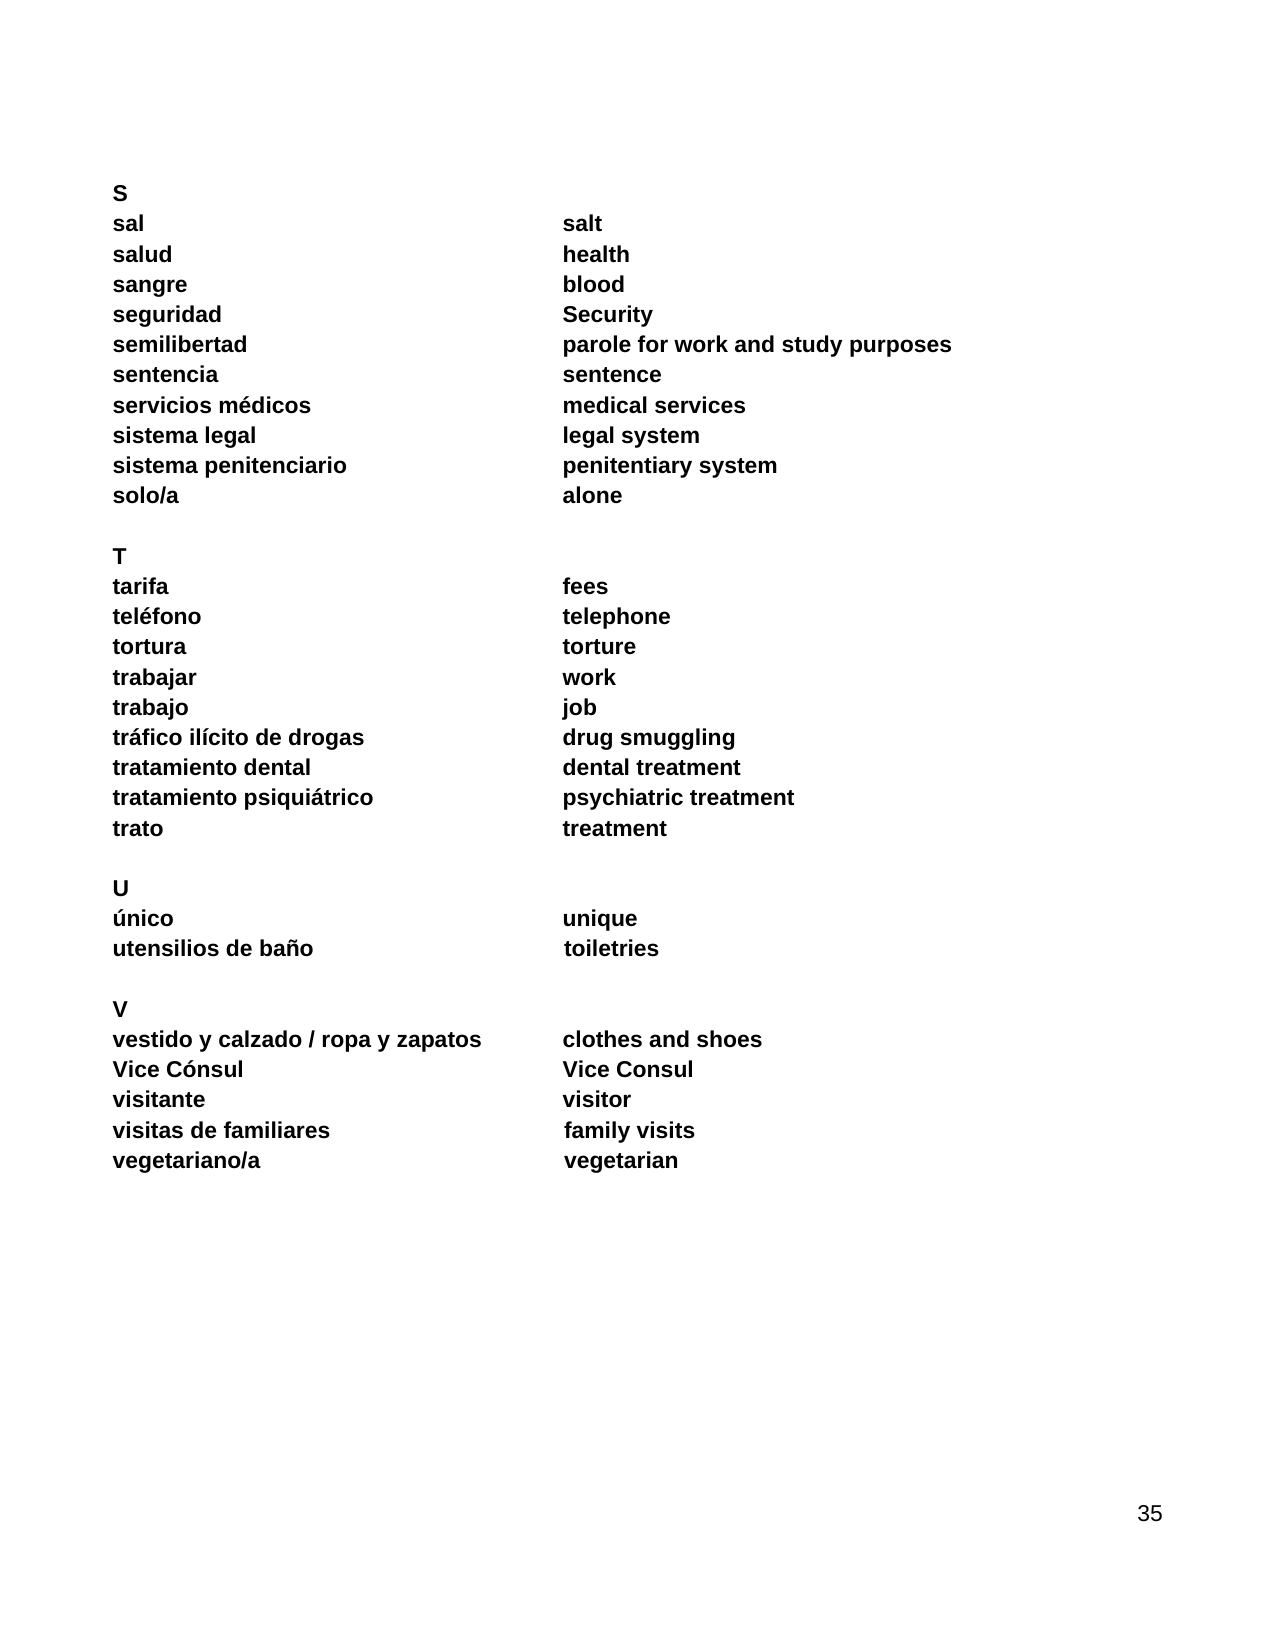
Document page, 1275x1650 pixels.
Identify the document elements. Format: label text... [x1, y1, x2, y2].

text semilibertad parole for work and study purposes [112, 331, 1162, 358]
text T [112, 543, 1162, 569]
text sistema legal legal system [112, 422, 1162, 448]
text servicios médicos medical services [112, 392, 1162, 418]
text sangre blood [112, 271, 1162, 297]
text sistema penitenciario penitentiary system [112, 452, 1162, 478]
text U [112, 875, 1162, 901]
text único unique [112, 905, 1162, 932]
text trabajo job [112, 694, 1162, 720]
text tratamiento dental dental treatment [112, 754, 1162, 781]
text solo/a alone [112, 482, 1162, 509]
text utensilios de baño toiletries [112, 935, 1162, 962]
text sentencia sentence [112, 361, 1162, 388]
text vegetariano/a vegetarian [112, 1147, 1162, 1173]
text tortura torture [112, 633, 1162, 660]
text trabajar work [112, 663, 1162, 690]
text V [112, 996, 1162, 1022]
text tráfico ilícito de drogas drug smuggling [112, 724, 1162, 750]
text tarifa fees [112, 573, 1162, 599]
text S [112, 180, 1162, 207]
text visitas de familiares family visits [112, 1117, 1162, 1143]
text sal salt [112, 210, 1162, 237]
text visitante visitor [112, 1086, 1162, 1113]
text tratamiento psiquiátrico psychiatric treatment [112, 784, 1162, 811]
text trato treatment [112, 814, 1162, 841]
text vestido y calzado / ropa y zapatos clothes and shoes [112, 1026, 1162, 1052]
text Vice Cónsul Vice Consul [112, 1056, 1162, 1083]
text seguridad Security [112, 301, 1162, 327]
text salud health [112, 241, 1162, 267]
text teléfono telephone [112, 603, 1162, 629]
